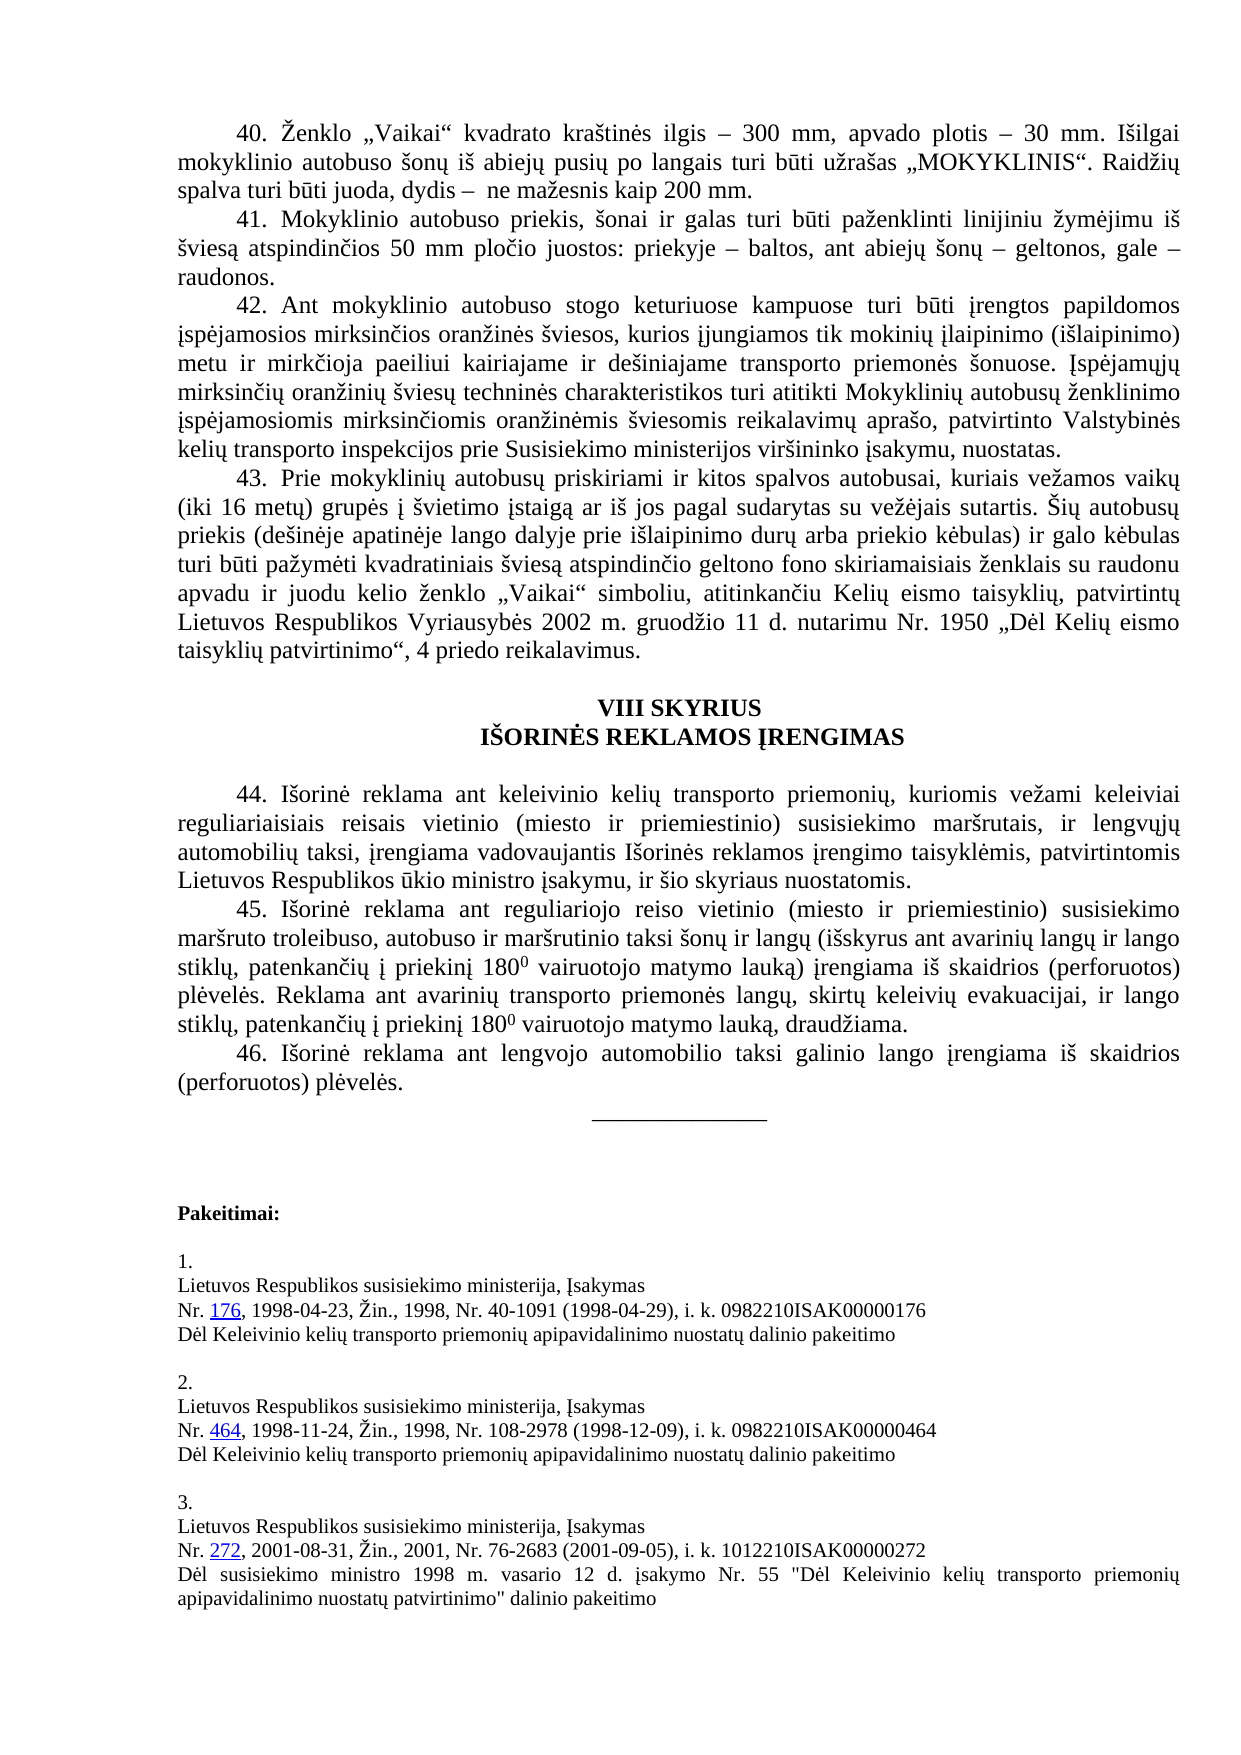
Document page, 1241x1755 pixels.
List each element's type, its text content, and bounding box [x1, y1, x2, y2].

text Dėl Keleivinio kelių transporto priemonių apipavidalinimo nuostatų dalinio pakeitimo [177, 1442, 1181, 1466]
text Lietuvos Respublikos susisiekimo ministerija, Įsakymas [177, 1273, 1181, 1297]
text 45. Išorinė reklama ant reguliariojo reiso vietinio (miesto ir priemiestinio) susisiekimo maršruto troleibuso, autobuso ir maršrutinio taksi šonų ir langų (išskyrus ant avarinių langų ir lango stiklų, patenkančių į priekinį 1800 vairuotojo matymo lauką) įrengiama iš skaidrios (perforuotos) plėvelės. Reklama ant avarinių transporto priemonės langų, skirtų keleivių evakuacijai, ir lango stiklų, patenkančių į priekinį 1800 vairuotojo matymo lauką, draudžiama. [177, 894, 1181, 1038]
text 3. [177, 1490, 1181, 1514]
text VIII SKYRIUS [177, 693, 1181, 722]
text Nr. 272, 2001-08-31, Žin., 2001, Nr. 76-2683 (2001-09-05), i. k. 1012210ISAK00000272 [177, 1538, 1181, 1562]
text 1. [177, 1249, 1181, 1273]
text 41. Mokyklinio autobuso priekis, šonai ir galas turi būti paženklinti linijiniu žymėjimu iš šviesą atspindinčios 50 mm pločio juostos: priekyje – baltos, ant abiejų šonų – geltonos, gale – raudonos. [177, 204, 1181, 291]
text Dėl Keleivinio kelių transporto priemonių apipavidalinimo nuostatų dalinio pakeitimo [177, 1322, 1181, 1346]
text 2. [177, 1370, 1181, 1394]
text Nr. 464, 1998-11-24, Žin., 1998, Nr. 108-2978 (1998-12-09), i. k. 0982210ISAK00000464 [177, 1418, 1181, 1442]
text Lietuvos Respublikos susisiekimo ministerija, Įsakymas [177, 1514, 1181, 1538]
text Pakeitimai: [177, 1201, 1181, 1225]
text 44. Išorinė reklama ant keleivinio kelių transporto priemonių, kuriomis vežami keleiviai reguliariaisiais reisais vietinio (miesto ir priemiestinio) susisiekimo maršrutais, ir lengvųjų automobilių taksi, įrengiama vadovaujantis Išorinės reklamos įrengimo taisyklėmis, patvirtintomis Lietuvos Respublikos ūkio ministro įsakymu, ir šio skyriaus nuostatomis. [177, 779, 1181, 894]
text ______________ [177, 1096, 1181, 1124]
text 40. Ženklo „Vaikai“ kvadrato kraštinės ilgis – 300 mm, apvado plotis – 30 mm. Išilgai mokyklinio autobuso šonų iš abiejų pusių po langais turi būti užrašas „MOKYKLINIS“. Raidžių spalva turi būti juoda, dydis – ne mažesnis kaip 200 mm. [177, 118, 1181, 204]
text 43. Prie mokyklinių autobusų priskiriami ir kitos spalvos autobusai, kuriais vežamos vaikų (iki 16 metų) grupės į švietimo įstaigą ar iš jos pagal sudarytas su vežėjais sutartis. Šių autobusų priekis (dešinėje apatinėje lango dalyje prie išlaipinimo durų arba priekio kėbulas) ir galo kėbulas turi būti pažymėti kvadratiniais šviesą atspindinčio geltono fono skiriamaisiais ženklais su raudonu apvadu ir juodu kelio ženklo „Vaikai“ simboliu, atitinkančiu Kelių eismo taisyklių, patvirtintų Lietuvos Respublikos Vyriausybės 2002 m. gruodžio 11 d. nutarimu Nr. 1950 „Dėl Kelių eismo taisyklių patvirtinimo“, 4 priedo reikalavimus. [177, 463, 1181, 664]
text Dėl susisiekimo ministro 1998 m. vasario 12 d. įsakymo Nr. 55 "Dėl Keleivinio kelių transporto priemonių apipavidalinimo nuostatų patvirtinimo" dalinio pakeitimo [177, 1562, 1181, 1610]
text Lietuvos Respublikos susisiekimo ministerija, Įsakymas [177, 1394, 1181, 1418]
text Nr. 176, 1998-04-23, Žin., 1998, Nr. 40-1091 (1998-04-29), i. k. 0982210ISAK00000176 [177, 1297, 1181, 1322]
text 42. Ant mokyklinio autobuso stogo keturiuose kampuose turi būti įrengtos papildomos įspėjamosios mirksinčios oranžinės šviesos, kurios įjungiamos tik mokinių įlaipinimo (išlaipinimo) metu ir mirkčioja paeiliui kairiajame ir dešiniajame transporto priemonės šonuose. Įspėjamųjų mirksinčių oranžinių šviesų techninės charakteristikos turi atitikti Mokyklinių autobusų ženklinimo įspėjamosiomis mirksinčiomis oranžinėmis šviesomis reikalavimų aprašo, patvirtinto Valstybinės kelių transporto inspekcijos prie Susisiekimo ministerijos viršininko įsakymu, nuostatas. [177, 291, 1181, 463]
text IŠORINĖS REKLAMOS ĮRENGIMAS [177, 722, 1181, 751]
text 46. Išorinė reklama ant lengvojo automobilio taksi galinio lango įrengiama iš skaidrios (perforuotos) plėvelės. [177, 1038, 1181, 1096]
